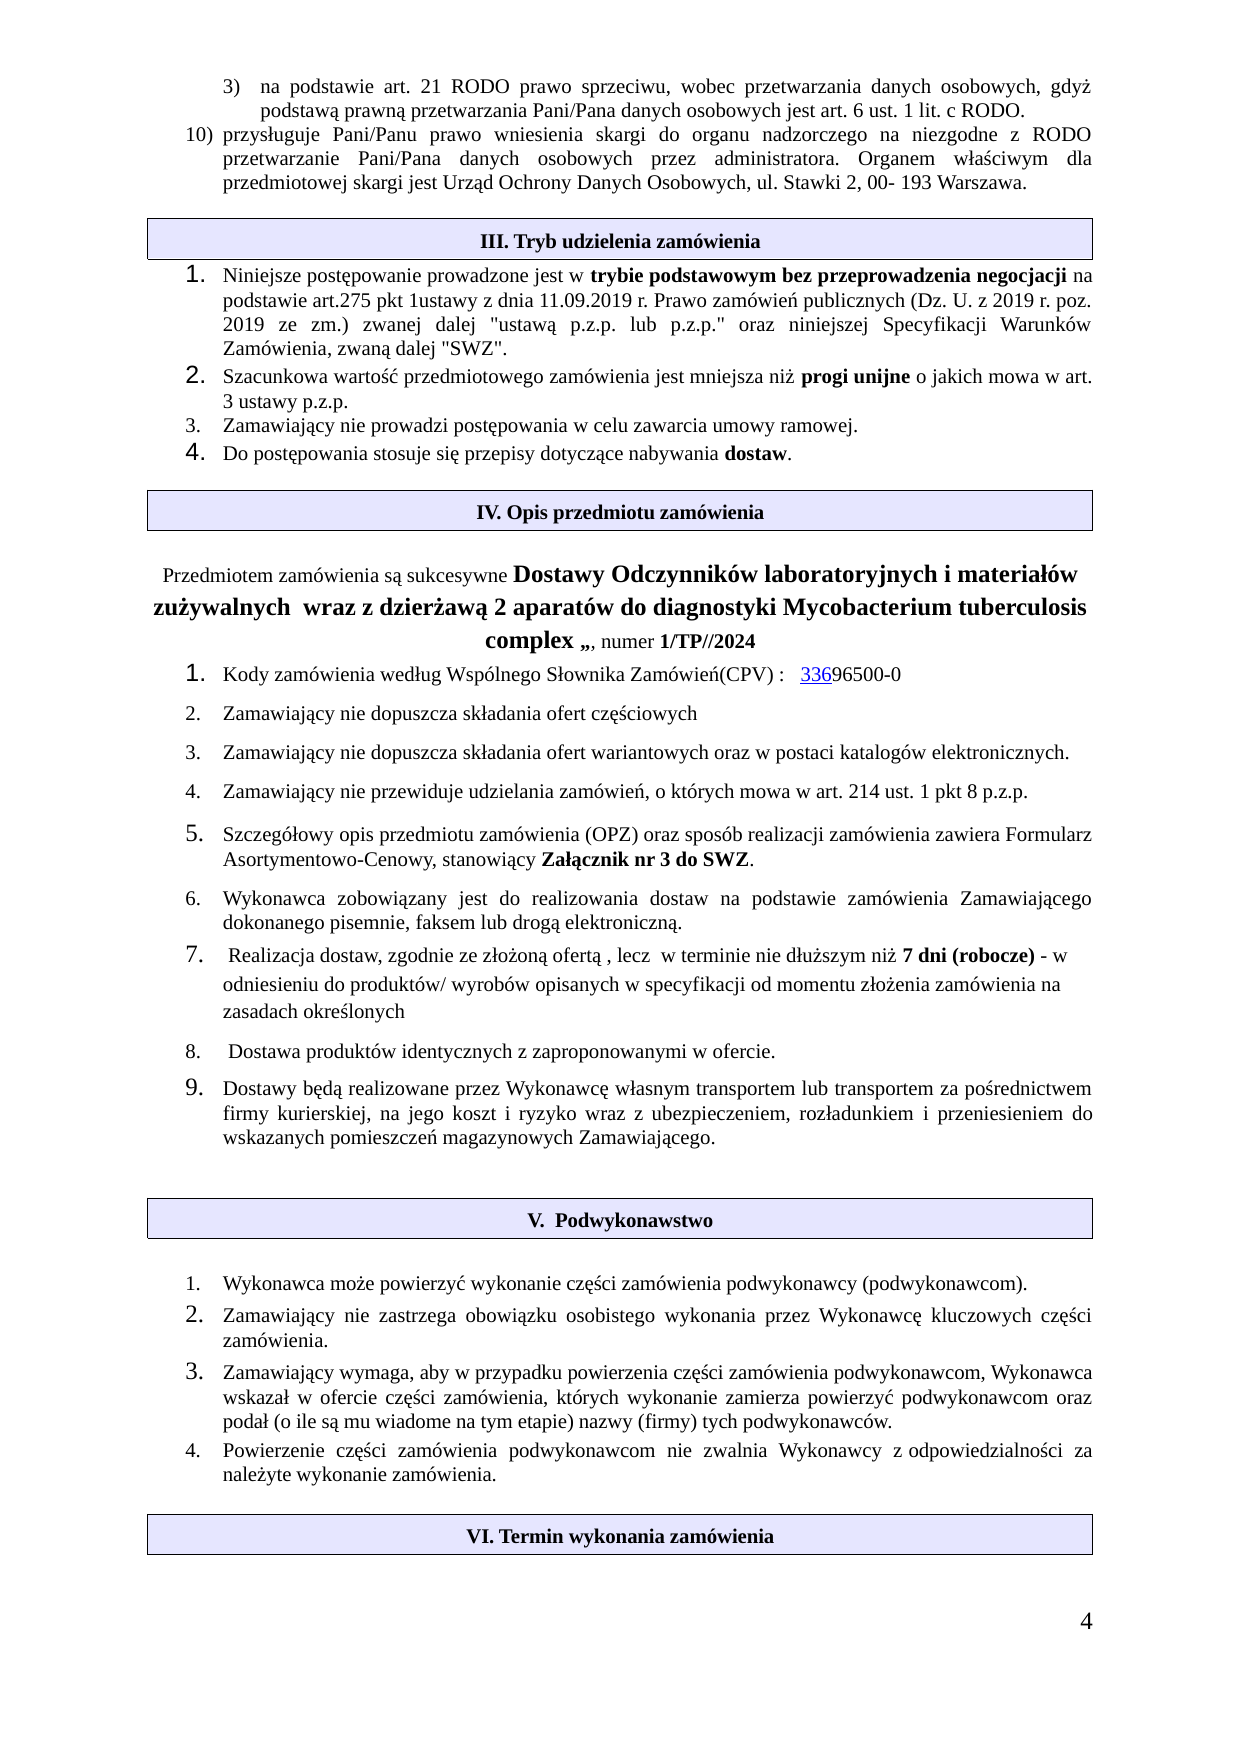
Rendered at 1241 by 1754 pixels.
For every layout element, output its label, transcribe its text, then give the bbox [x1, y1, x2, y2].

list Niniejsze postępowanie prowadzone jest w trybie podstawowym bez przeprowadzenia negocjacji na podstawie art.275 pkt 1ustawy z dnia 11.09.2019 r. Prawo zamówień publicznych (Dz. U. z 2019 r. poz. 2019 ze zm.) zwanej dalej "ustawą p.z.p. lub p.z.p." oraz niniejszej Specyfikacji Warunków Zamówienia, zwaną dalej "SWZ". [185, 260, 1093, 360]
list Zamawiający nie dopuszcza składania ofert częściowych [185, 701, 1093, 725]
text Przedmiotem zamówienia są sukcesywne Dostawy Odczynników laboratoryjnych i materiałów zużywalnych wraz z dzierżawą 2 aparatów do diagnostyki Mycobacterium tuberculosis complex „, numer 1/TP//2024 [148, 559, 1093, 653]
list Zamawiający nie przewiduje udzielania zamówień, o których mowa w art. 214 ust. 1 pkt 8 p.z.p. [185, 779, 1093, 803]
list Zamawiający wymaga, aby w przypadku powierzenia części zamówienia podwykonawcom, Wykonawca wskazał w ofercie części zamówienia, których wykonanie zamierza powierzyć podwykonawcom oraz podał (o ile są mu wiadome na tym etapie) nazwy (firmy) tych podwykonawców. [185, 1356, 1093, 1433]
list przysługuje Pani/Panu prawo wniesienia skargi do organu nadzorczego na niezgodne z RODO przetwarzanie Pani/Pana danych osobowych przez administratora. Organem właściwym dla przedmiotowej skargi jest Urząd Ochrony Danych Osobowych, ul. Stawki 2, 00- 193 Warszawa. [185, 122, 1093, 194]
list Dostawy będą realizowane przez Wykonawcę własnym transportem lub transportem za pośrednictwem firmy kurierskiej, na jego koszt i ryzyko wraz z ubezpieczeniem, rozładunkiem i przeniesieniem do wskazanych pomieszczeń magazynowych Zamawiającego. [185, 1072, 1093, 1149]
list Zamawiający nie zastrzega obowiązku osobistego wykonania przez Wykonawcę kluczowych części zamówienia. [185, 1299, 1093, 1352]
list Zamawiający nie prowadzi postępowania w celu zawarcia umowy ramowej. [185, 413, 1093, 437]
list Powierzenie części zamówienia podwykonawcom nie zwalnia Wykonawcy z odpowiedzialności za należyte wykonanie zamówienia. [185, 1437, 1093, 1486]
list Kody zamówienia według Wspólnego Słownika Zamówień(CPV) : 33696500-0 [185, 658, 1093, 687]
table_header V. Podwykonawstwo [148, 1199, 1092, 1238]
list Dostawa produktów identycznych z zaproponowanymi w ofercie. [185, 1039, 1093, 1063]
list Wykonawca zobowiązany jest do realizowania dostaw na podstawie zamówienia Zamawiającego dokonanego pisemnie, faksem lub drogą elektroniczną. [185, 886, 1093, 934]
table_header IV. Opis przedmiotu zamówienia [148, 491, 1092, 530]
list na podstawie art. 21 RODO prawo sprzeciwu, wobec przetwarzania danych osobowych, gdyż podstawą prawną przetwarzania Pani/Pana danych osobowych jest art. 6 ust. 1 lit. c RODO. [223, 74, 1093, 122]
table_header III. Tryb udzielenia zamówienia [148, 219, 1092, 258]
list Realizacja dostaw, zgodnie ze złożoną ofertą , lecz w terminie nie dłuższym niż 7 dni (robocze) - w odniesieniu do produktów/ wyrobów opisanych w specyfikacji od momentu złożenia zamówienia na zasadach określonych [185, 939, 1093, 1023]
list Wykonawca może powierzyć wykonanie części zamówienia podwykonawcy (podwykonawcom). [185, 1271, 1093, 1295]
table_header VI. Termin wykonania zamówienia [148, 1515, 1092, 1554]
list Zamawiający nie dopuszcza składania ofert wariantowych oraz w postaci katalogów elektronicznych. [185, 740, 1093, 764]
list Szacunkowa wartość przedmiotowego zamówienia jest mniejsza niż progi unijne o jakich mowa w art. 3 ustawy p.z.p. [185, 360, 1093, 413]
list Do postępowania stosuje się przepisy dotyczące nabywania dostaw. [185, 437, 1093, 466]
list Szczegółowy opis przedmiotu zamówienia (OPZ) oraz sposób realizacji zamówienia zawiera Formularz Asortymentowo-Cenowy, stanowiący Załącznik nr 3 do SWZ. [185, 818, 1093, 871]
